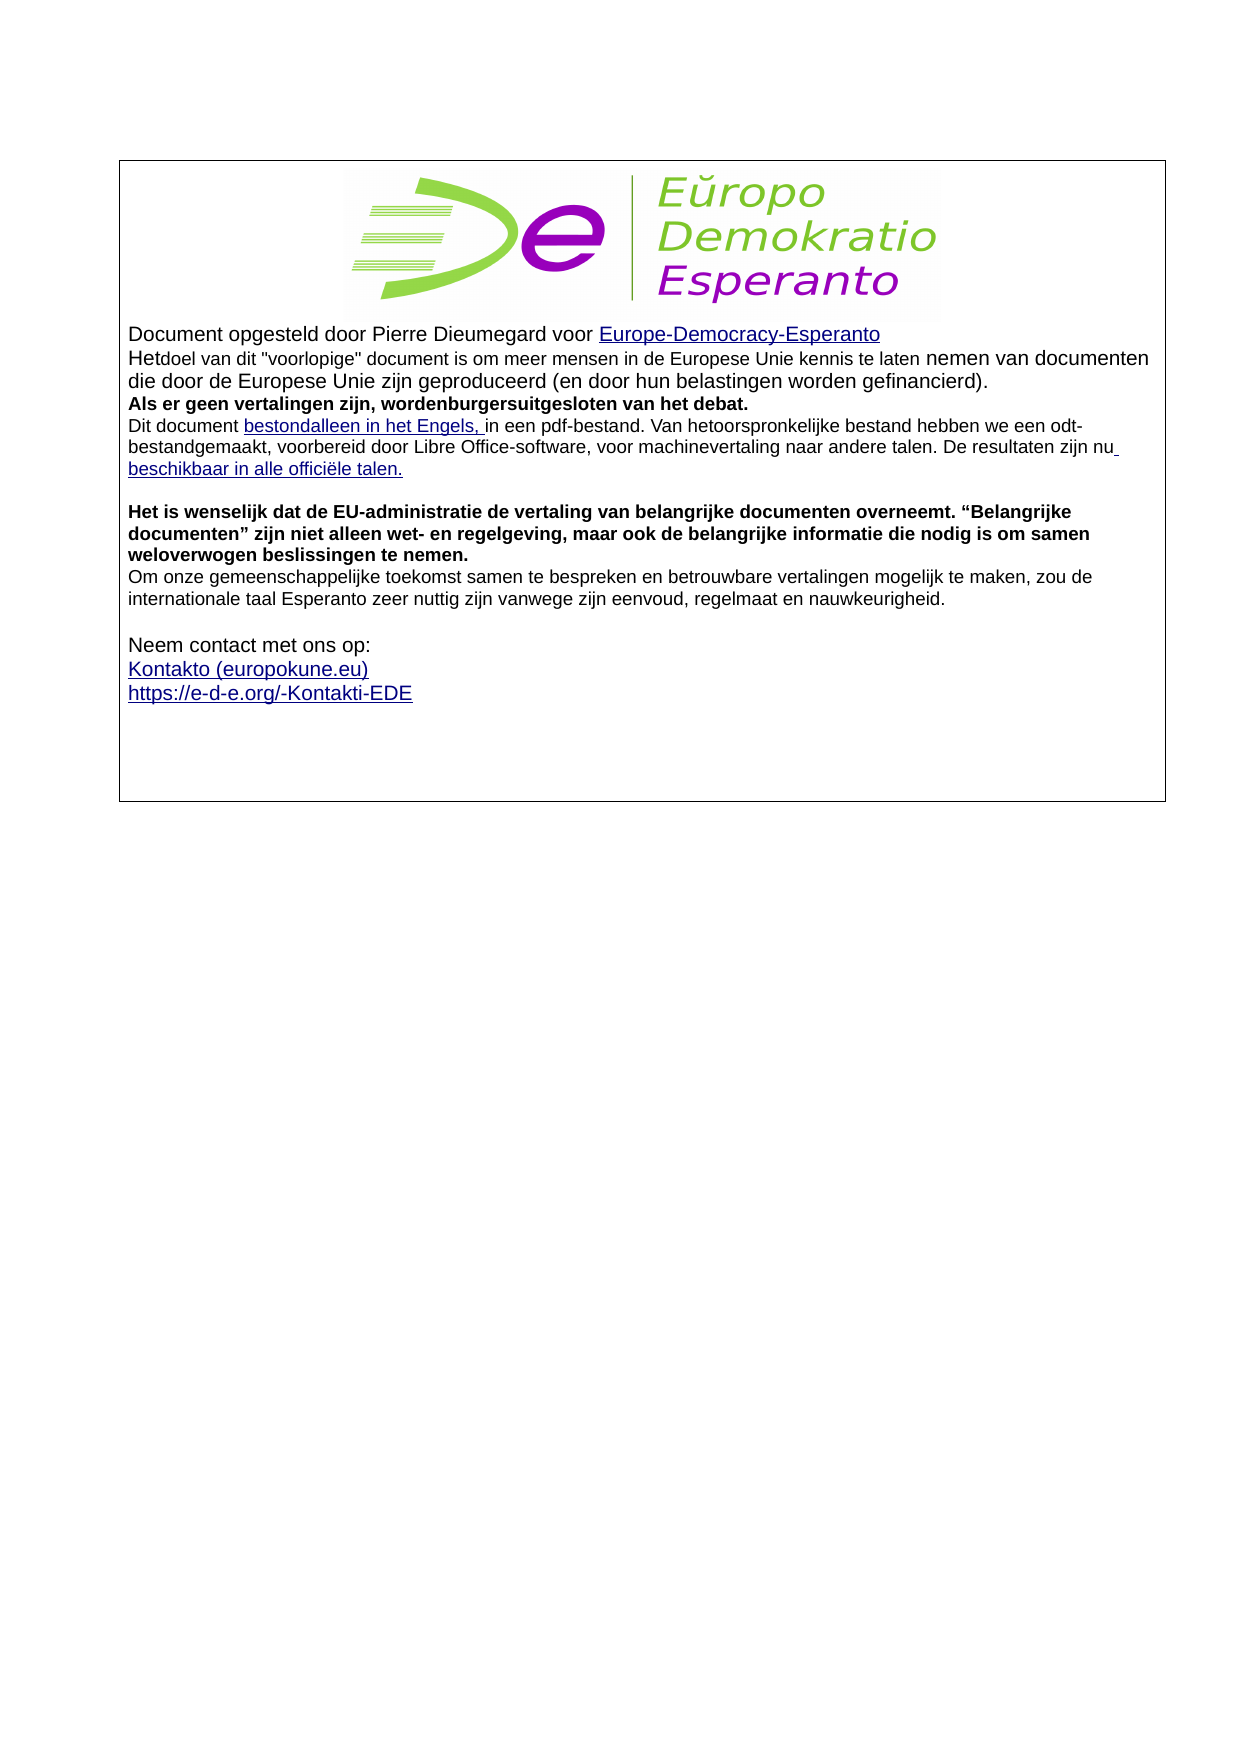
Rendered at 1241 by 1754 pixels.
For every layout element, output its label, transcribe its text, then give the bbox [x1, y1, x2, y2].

picture [343, 168, 941, 322]
text Hetdoel van dit "voorlopige" document is om meer mensen in de Europese Unie kennis te laten nemen van documenten die door de Europese Unie zijn geproduceerd (en door hun belastingen worden gefinancierd). [128, 345, 1156, 393]
text Dit document bestondalleen in het Engels, in een pdf-bestand. Van hetoorspronkelijke bestand hebben we een odt-bestandgemaakt, voorbereid door Libre Office-software, voor machinevertaling naar andere talen. De resultaten zijn nu beschikbaar in alle officiële talen. [128, 415, 1156, 479]
text Om onze gemeenschappelijke toekomst samen te bespreken en betrouwbare vertalingen mogelijk te maken, zou de internationale taal Esperanto zeer nuttig zijn vanwege zijn eenvoud, regelmaat en nauwkeurigheid. [128, 566, 1156, 609]
text Het is wenselijk dat de EU-administratie de vertaling van belangrijke documenten overneemt. “Belangrijke documenten” zijn niet alleen wet- en regelgeving, maar ook de belangrijke informatie die nodig is om samen weloverwogen beslissingen te nemen. [128, 501, 1156, 566]
text Kontakto (europokune.eu) [128, 657, 1156, 681]
text Neem contact met ons op: [128, 633, 1156, 657]
text Document opgesteld door Pierre Dieumegard voor Europe-Democracy-Esperanto [128, 169, 1156, 345]
text https://e-d-e.org/-Kontakti-EDE [128, 681, 1156, 705]
text Als er geen vertalingen zijn, wordenburgersuitgesloten van het debat. [128, 393, 1156, 415]
